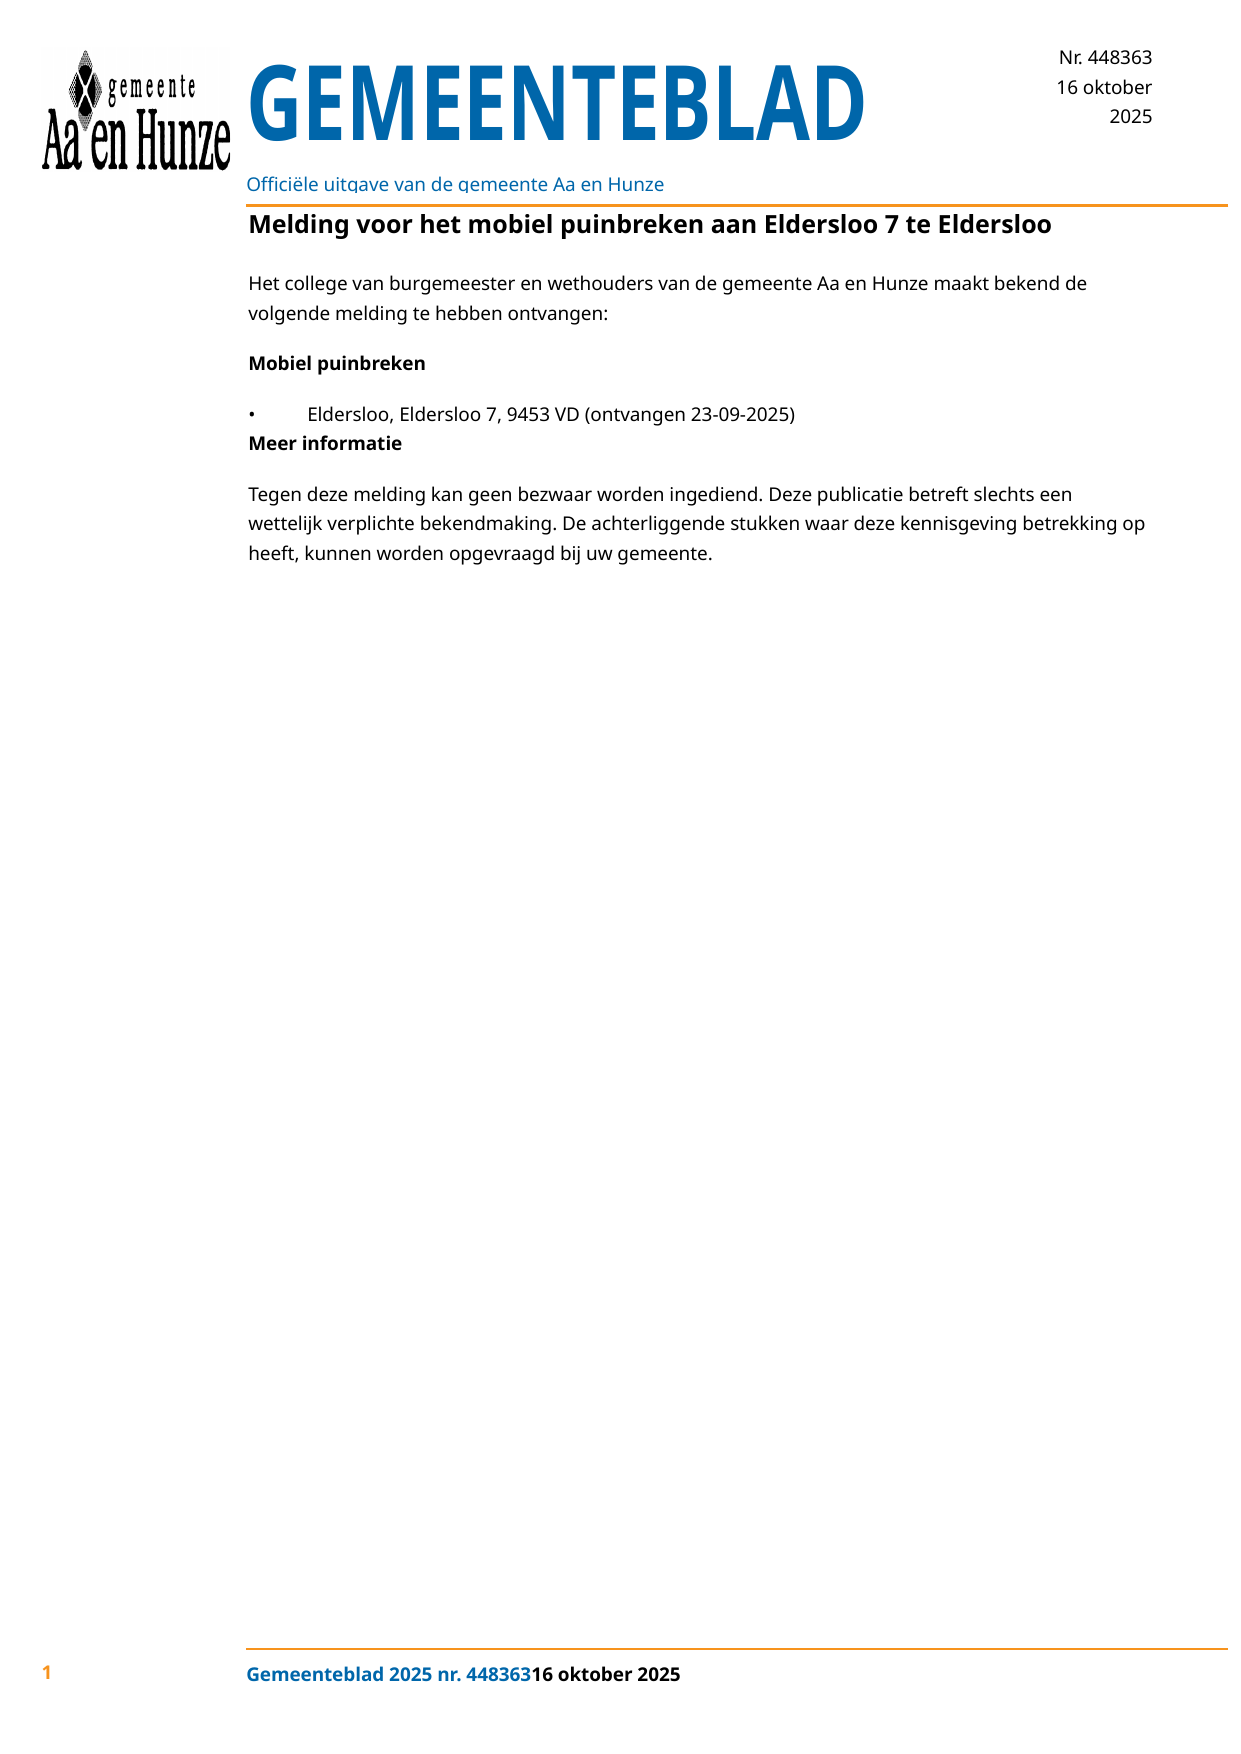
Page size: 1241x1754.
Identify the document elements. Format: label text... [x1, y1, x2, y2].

picture [41, 47, 231, 172]
text Het college van burgemeester en wethouders van de gemeente Aa en Hunze maakt bekend de volgende melding te hebben ontvangen: [248, 270, 1152, 326]
list Eldersloo, Eldersloo 7, 9453 VD (ontvangen 23-09-2025) [248, 401, 1152, 426]
text Tegen deze melding kan geen bezwaar worden ingediend. Deze publicatie betreft slechts een wettelijk verplichte bekendmaking. De achterliggende stukken waar deze kennisgeving betrekking op heeft, kunnen worden opgevraagd bij uw gemeente. [248, 481, 1152, 566]
text Mobiel puinbreken [248, 350, 1152, 376]
text Melding voor het mobiel puinbreken aan Eldersloo 7 te Eldersloo [248, 207, 1152, 241]
text Meer informatie [248, 430, 1152, 456]
